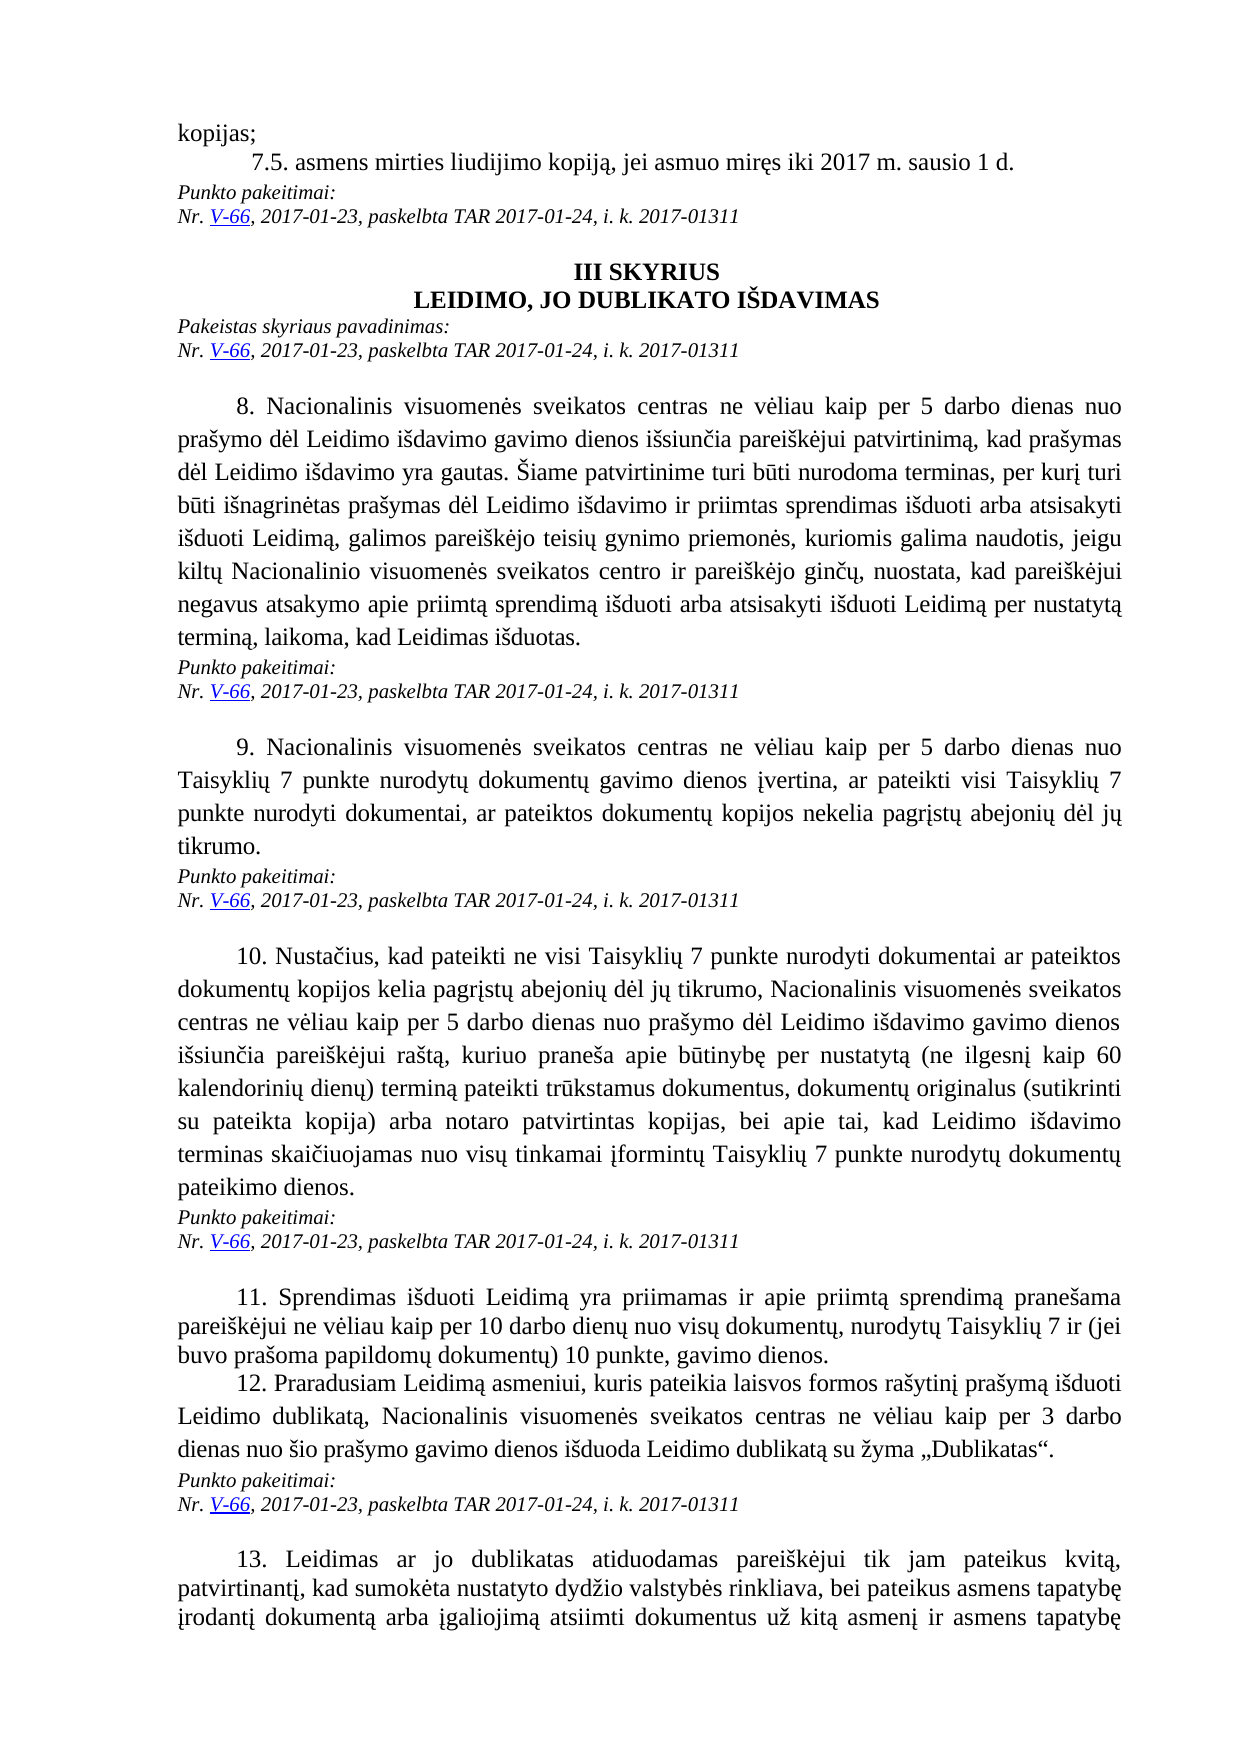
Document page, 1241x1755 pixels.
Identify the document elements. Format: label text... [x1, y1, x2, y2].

text 11. Sprendimas išduoti Leidimą yra priimamas ir apie priimtą sprendimą pranešama pareiškėjui ne vėliau kaip per 10 darbo dienų nuo visų dokumentų, nurodytų Taisyklių 7 ir (jei buvo prašoma papildomų dokumentų) 10 punkte, gavimo dienos. [177, 1282, 1122, 1368]
text Nr. V-66, 2017-01-23, paskelbta TAR 2017-01-24, i. k. 2017-01311 [177, 204, 1122, 228]
text kopijas; [177, 118, 1122, 147]
text Nr. V-66, 2017-01-23, paskelbta TAR 2017-01-24, i. k. 2017-01311 [177, 888, 1122, 912]
text 7.5. asmens mirties liudijimo kopiją, jei asmuo miręs iki 2017 m. sausio 1 d. [177, 147, 1122, 176]
text 10. Nustačius, kad pateikti ne visi Taisyklių 7 punkte nurodyti dokumentai ar pateiktos dokumentų kopijos kelia pagrįstų abejonių dėl jų tikrumo, Nacionalinis visuomenės sveikatos centras ne vėliau kaip per 5 darbo dienas nuo prašymo dėl Leidimo išdavimo gavimo dienos išsiunčia pareiškėjui raštą, kuriuo praneša apie būtinybę per nustatytą (ne ilgesnį kaip 60 kalendorinių dienų) terminą pateikti trūkstamus dokumentus, dokumentų originalus (sutikrinti su pateikta kopija) arba notaro patvirtintas kopijas, bei apie tai, kad Leidimo išdavimo terminas skaičiuojamas nuo visų tinkamai įformintų Taisyklių 7 punkte nurodytų dokumentų pateikimo dienos. [177, 941, 1122, 1201]
text Nr. V-66, 2017-01-23, paskelbta TAR 2017-01-24, i. k. 2017-01311 [177, 679, 1122, 703]
text Nr. V-66, 2017-01-23, paskelbta TAR 2017-01-24, i. k. 2017-01311 [177, 338, 1122, 362]
text 9. Nacionalinis visuomenės sveikatos centras ne vėliau kaip per 5 darbo dienas nuo Taisyklių 7 punkte nurodytų dokumentų gavimo dienos įvertina, ar pateikti visi Taisyklių 7 punkte nurodyti dokumentai, ar pateiktos dokumentų kopijos nekelia pagrįstų abejonių dėl jų tikrumo. [177, 732, 1122, 860]
text 8. Nacionalinis visuomenės sveikatos centras ne vėliau kaip per 5 darbo dienas nuo prašymo dėl Leidimo išdavimo gavimo dienos išsiunčia pareiškėjui patvirtinimą, kad prašymas dėl Leidimo išdavimo yra gautas. Šiame patvirtinime turi būti nurodoma terminas, per kurį turi būti išnagrinėtas prašymas dėl Leidimo išdavimo ir priimtas sprendimas išduoti arba atsisakyti išduoti Leidimą, galimos pareiškėjo teisių gynimo priemonės, kuriomis galima naudotis, jeigu kiltų Nacionalinio visuomenės sveikatos centro ir pareiškėjo ginčų, nuostata, kad pareiškėjui negavus atsakymo apie priimtą sprendimą išduoti arba atsisakyti išduoti Leidimą per nustatytą terminą, laikoma, kad Leidimas išduotas. [177, 391, 1122, 651]
text Punkto pakeitimai: [177, 180, 1122, 204]
text Punkto pakeitimai: [177, 864, 1122, 888]
text Punkto pakeitimai: [177, 655, 1122, 679]
text 13. Leidimas ar jo dublikatas atiduodamas pareiškėjui tik jam pateikus kvitą, patvirtinantį, kad sumokėta nustatyto dydžio valstybės rinkliava, bei pateikus asmens tapatybę įrodantį dokumentą arba įgaliojimą atsiimti dokumentus už kitą asmenį ir asmens tapatybę [177, 1544, 1122, 1631]
text Punkto pakeitimai: [177, 1205, 1122, 1229]
text III SKYRIUS LEIDIMO, JO DUBLIKATO IŠDAVIMAS [177, 257, 1122, 314]
text Punkto pakeitimai: [177, 1467, 1122, 1492]
text Nr. V-66, 2017-01-23, paskelbta TAR 2017-01-24, i. k. 2017-01311 [177, 1492, 1122, 1516]
text 12. Praradusiam Leidimą asmeniui, kuris pateikia laisvos formos rašytinį prašymą išduoti Leidimo dublikatą, Nacionalinis visuomenės sveikatos centras ne vėliau kaip per 3 darbo dienas nuo šio prašymo gavimo dienos išduoda Leidimo dublikatą su žyma „Dublikatas“. [177, 1368, 1122, 1463]
text Pakeistas skyriaus pavadinimas: [177, 314, 1122, 338]
text Nr. V-66, 2017-01-23, paskelbta TAR 2017-01-24, i. k. 2017-01311 [177, 1229, 1122, 1253]
